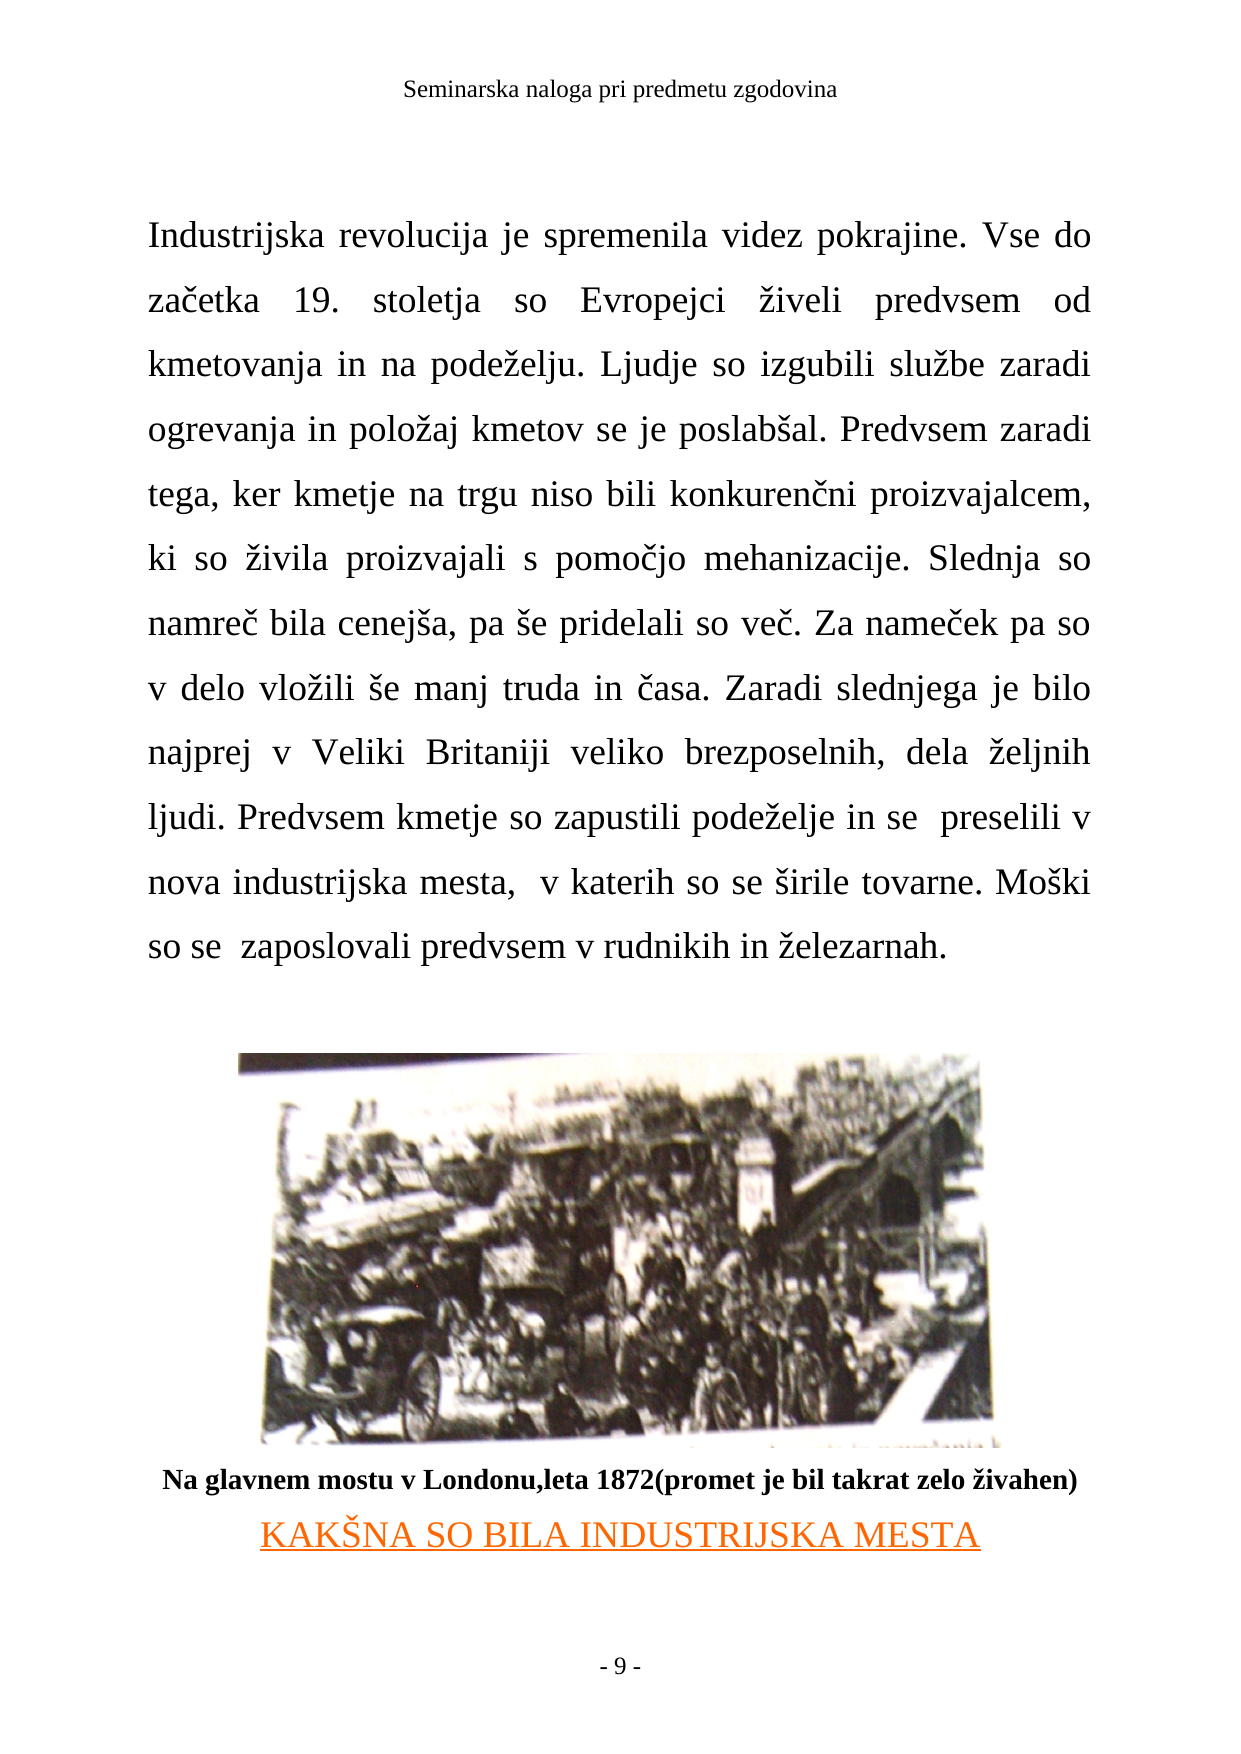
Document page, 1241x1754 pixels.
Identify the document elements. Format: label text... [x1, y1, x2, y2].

text KAKŠNA SO BILA INDUSTRIJSKA MESTA [148, 1512, 1093, 1555]
text Na glavnem mostu v Londonu,leta 1872(promet je bil takrat zelo živahen) [148, 1462, 1093, 1495]
picture [238, 1053, 1002, 1448]
text Industrijska revolucija je spremenila videz pokrajine. Vse do začetka 19. stoletja so Evropejci živeli predvsem od kmetovanja in na podeželju. Ljudje so izgubili službe zaradi ogrevanja in položaj kmetov se je poslabšal. Predvsem zaradi tega, ker kmetje na trgu niso bili konkurenčni proizvajalcem, ki so živila proizvajali s pomočjo mehanizacije. Slednja so namreč bila cenejša, pa še pridelali so več. Za nameček pa so v delo vložili še manj truda in časa. Zaradi slednjega je bilo najprej v Veliki Britaniji veliko brezposelnih, dela željnih ljudi. Predvsem kmetje so zapustili podeželje in se preselili v nova industrijska mesta, v katerih so se širile tovarne. Moški so se zaposlovali predvsem v rudnikih in železarnah. [148, 212, 1093, 967]
